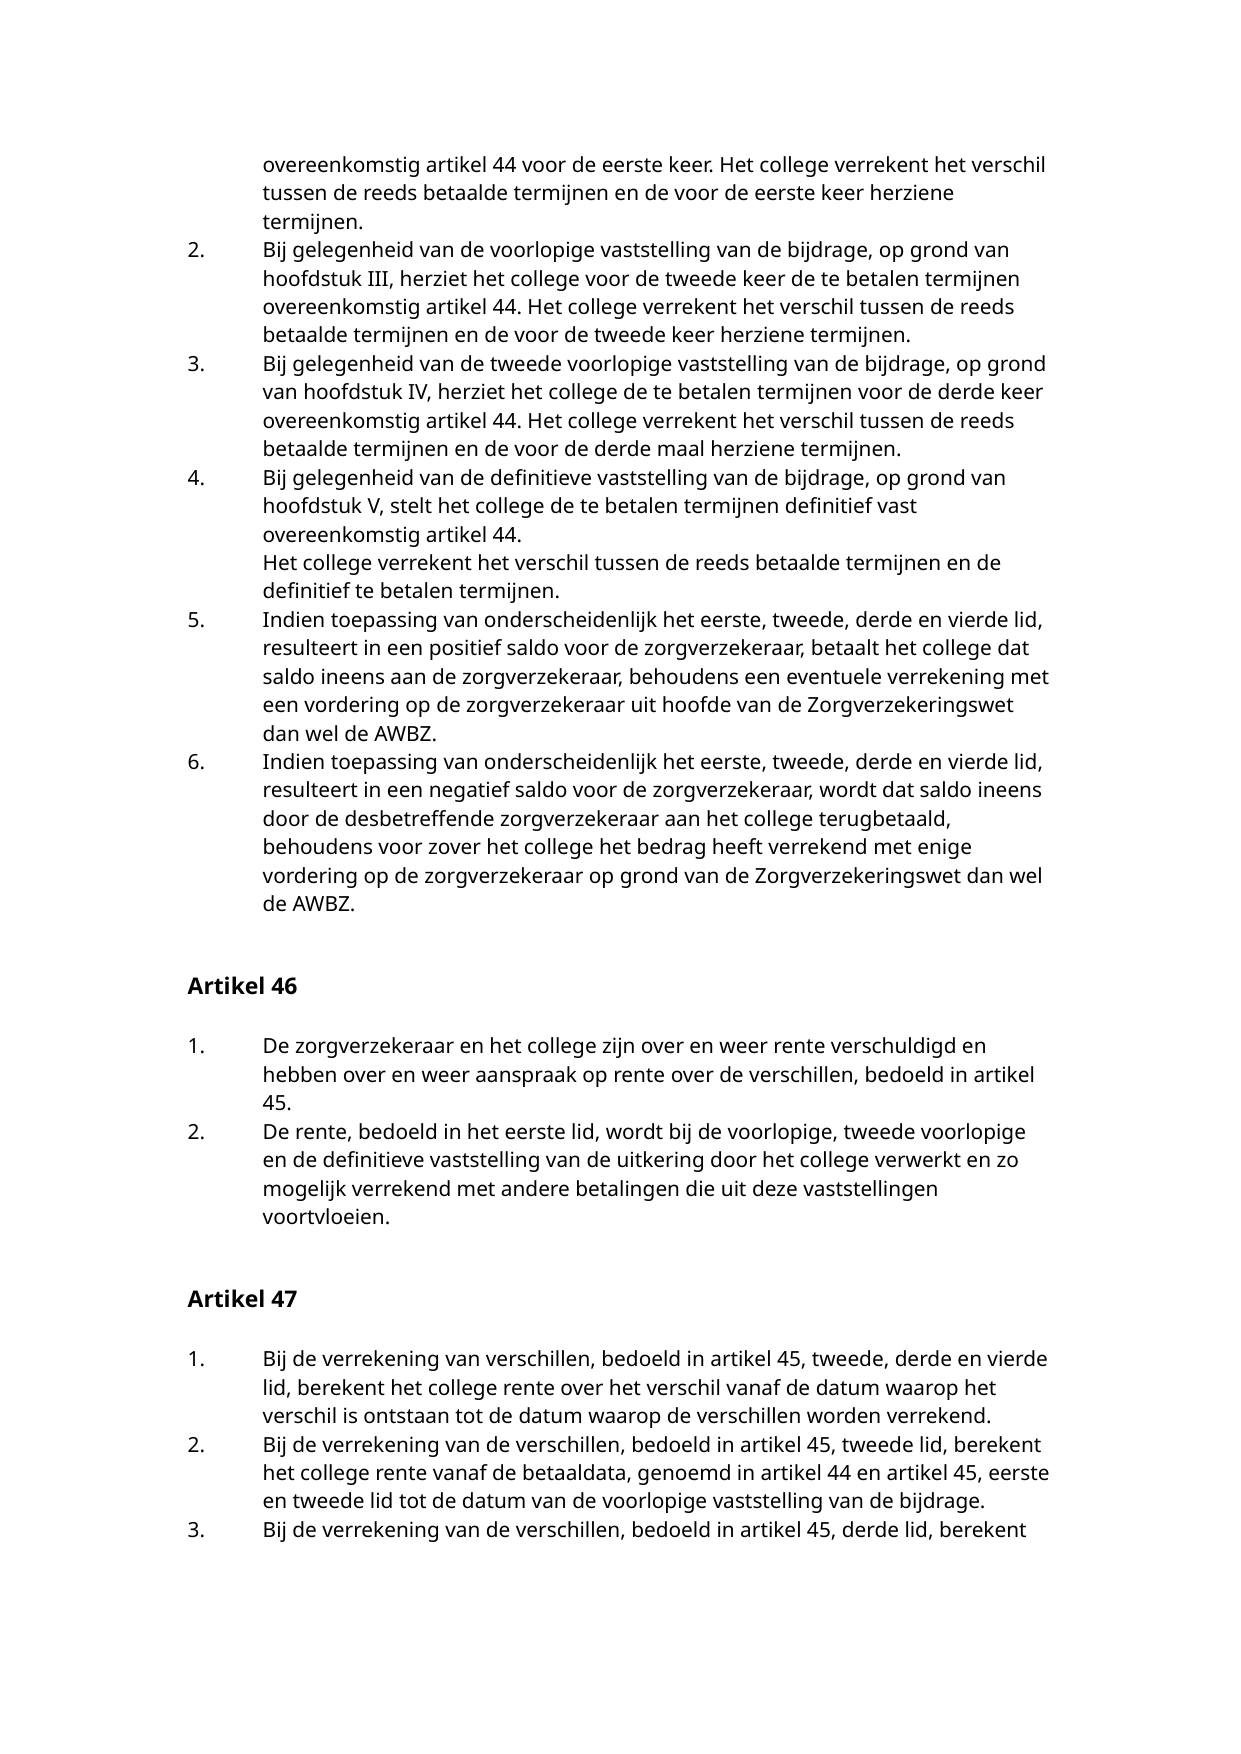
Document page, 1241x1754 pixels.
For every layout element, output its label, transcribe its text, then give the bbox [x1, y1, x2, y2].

list De rente, bedoeld in het eerste lid, wordt bij de voorlopige, tweede voorlopige en de definitieve vaststelling van de uitkering door het college verwerkt en zo mogelijk verrekend met andere betalingen die uit deze vaststellingen voortvloeien. [187, 1117, 1053, 1231]
subtitle Artikel 46 [187, 970, 1053, 1002]
list Indien toepassing van onderscheidenlijk het eerste, tweede, derde en vierde lid, resulteert in een positief saldo voor de zorgverzekeraar, betaalt het college dat saldo ineens aan de zorgverzekeraar, behoudens een eventuele verrekening met een vordering op de zorgverzekeraar uit hoofde van de Zorgverzekeringswet dan wel de AWBZ. [187, 605, 1053, 747]
list De zorgverzekeraar en het college zijn over en weer rente verschuldigd en hebben over en weer aanspraak op rente over de verschillen, bedoeld in artikel 45. [187, 1032, 1053, 1117]
list Het college verrekent het verschil tussen de reeds betaalde termijnen en de definitief te betalen termijnen. [187, 548, 1053, 605]
list Bij de verrekening van de verschillen, bedoeld in artikel 45, tweede lid, berekent het college rente vanaf de betaaldata, genoemd in artikel 44 en artikel 45, eerste en tweede lid tot de datum van de voorlopige vaststelling van de bijdrage. [187, 1430, 1053, 1515]
subtitle Artikel 47 [187, 1283, 1053, 1314]
list Bij gelegenheid van de definitieve vaststelling van de bijdrage, op grond van hoofdstuk V, stelt het college de te betalen termijnen definitief vast overeenkomstig artikel 44. [187, 463, 1053, 548]
list Bij de verrekening van verschillen, bedoeld in artikel 45, tweede, derde en vierde lid, berekent het college rente over het verschil vanaf de datum waarop het verschil is ontstaan tot de datum waarop de verschillen worden verrekend. [187, 1344, 1053, 1430]
list Bij de verrekening van de verschillen, bedoeld in artikel 45, derde lid, berekent [187, 1515, 1053, 1543]
list overeenkomstig artikel 44 voor de eerste keer. Het college verrekent het verschil tussen de reeds betaalde termijnen en de voor de eerste keer herziene termijnen. [187, 150, 1053, 235]
list Bij gelegenheid van de voorlopige vaststelling van de bijdrage, op grond van hoofdstuk III, herziet het college voor de tweede keer de te betalen termijnen overeenkomstig artikel 44. Het college verrekent het verschil tussen de reeds betaalde termijnen en de voor de tweede keer herziene termijnen. [187, 235, 1053, 349]
list Indien toepassing van onderscheidenlijk het eerste, tweede, derde en vierde lid, resulteert in een negatief saldo voor de zorgverzekeraar, wordt dat saldo ineens door de desbetreffende zorgverzekeraar aan het college terugbetaald, behoudens voor zover het college het bedrag heeft verrekend met enige vordering op de zorgverzekeraar op grond van de Zorgverzekeringswet dan wel de AWBZ. [187, 747, 1053, 918]
list Bij gelegenheid van de tweede voorlopige vaststelling van de bijdrage, op grond van hoofdstuk IV, herziet het college de te betalen termijnen voor de derde keer overeenkomstig artikel 44. Het college verrekent het verschil tussen de reeds betaalde termijnen en de voor de derde maal herziene termijnen. [187, 349, 1053, 463]
